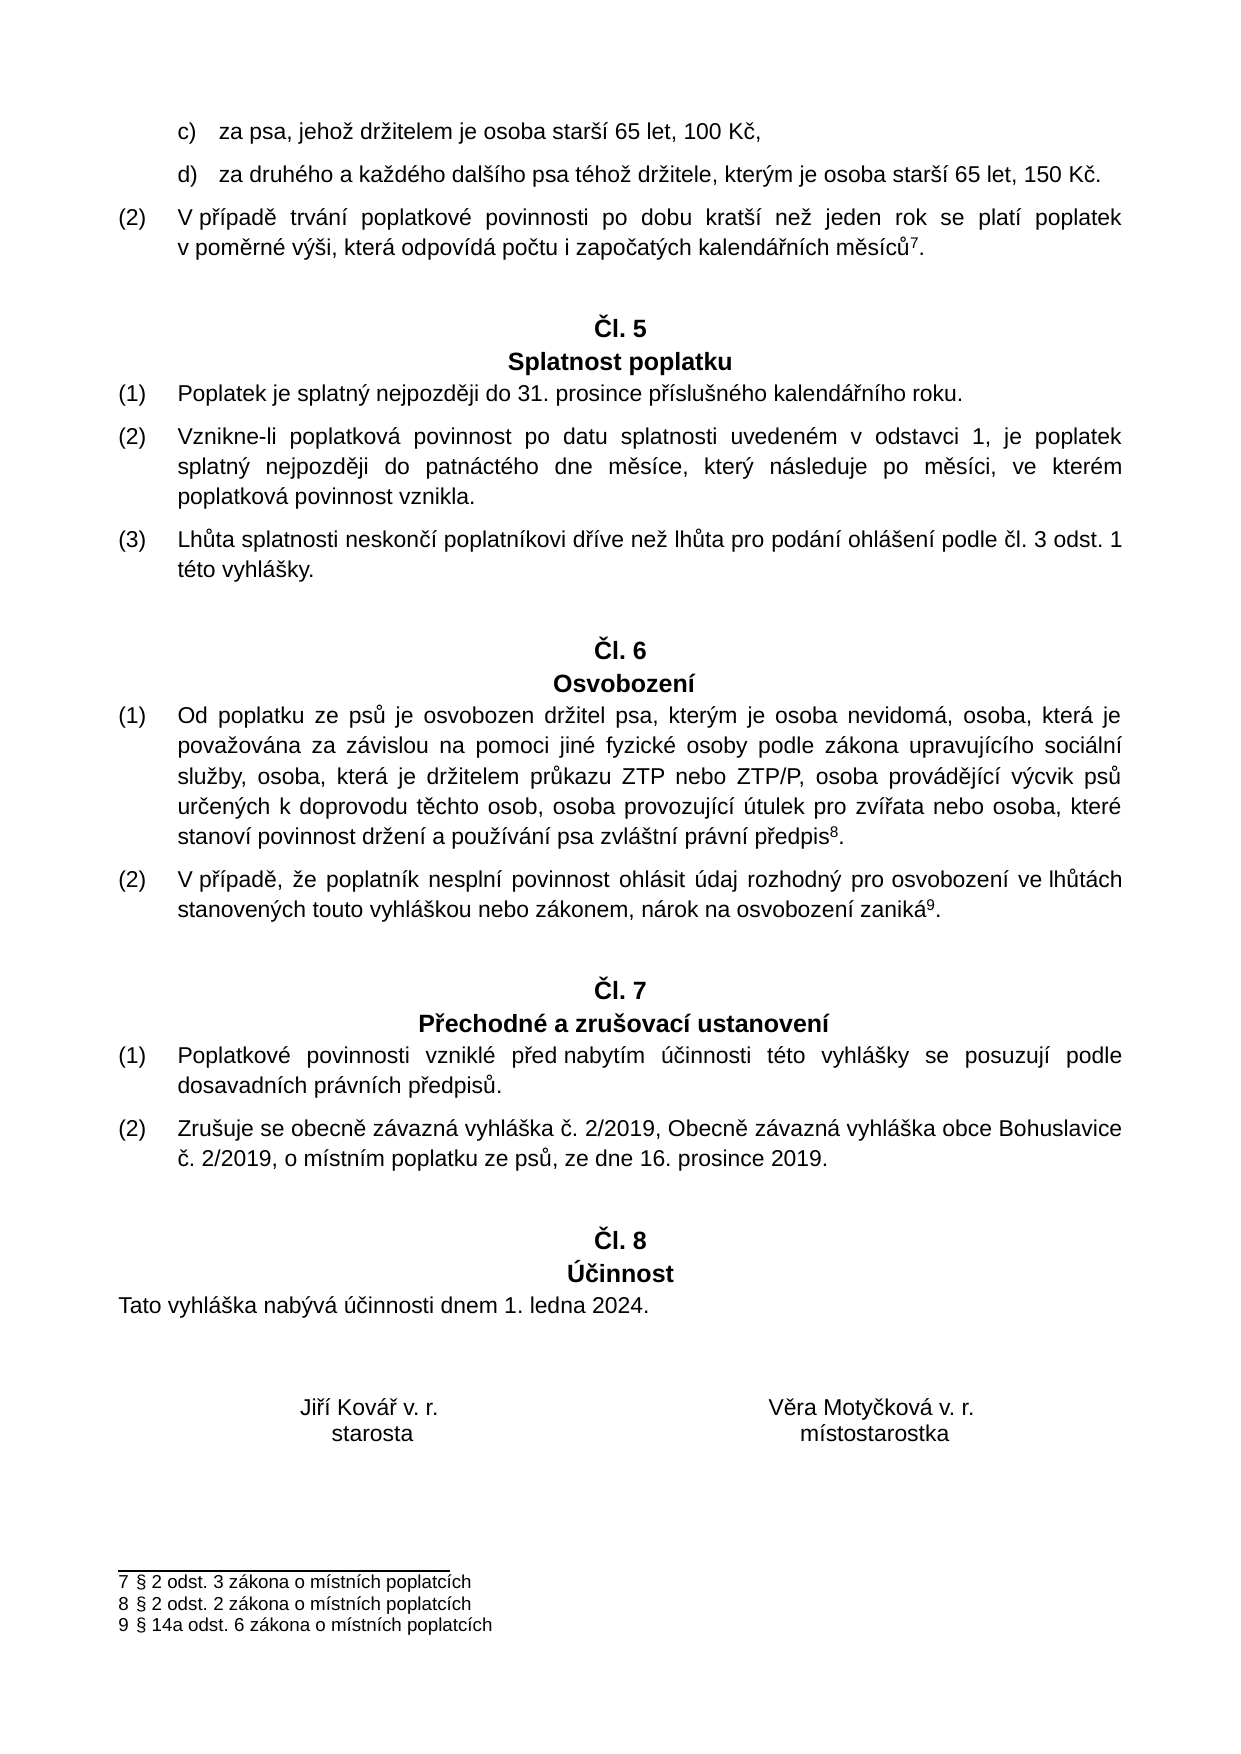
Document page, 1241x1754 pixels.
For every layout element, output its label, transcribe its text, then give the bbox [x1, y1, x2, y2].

list za psa, jehož držitelem je osoba starší 65 let, 100 Kč, [177, 118, 1122, 144]
list Zrušuje se obecně závazná vyhláška č. 2/2019, Obecně závazná vyhláška obce Bohuslavice č. 2/2019, o místním poplatku ze psů, ze dne 16. prosince 2019. [118, 1115, 1122, 1172]
text Tato vyhláška nabývá účinnosti dnem 1. ledna 2024. [118, 1292, 1122, 1318]
subtitle Čl. 5 Splatnost poplatku [118, 314, 1122, 376]
list Poplatkové povinnosti vzniklé před nabytím účinnosti této vyhlášky se posuzují podle dosavadních právních předpisů. [118, 1042, 1122, 1099]
list § 14a odst. 6 zákona o místních poplatcích [118, 1614, 1122, 1635]
list Vznikne-li poplatková povinnost po datu splatnosti uvedeném v odstavci 1, je poplatek splatný nejpozději do patnáctého dne měsíce, který následuje po měsíci, ve kterém poplatková povinnost vznikla. [118, 423, 1122, 509]
list za druhého a každého dalšího psa téhož držitele, kterým je osoba starší 65 let, 150 Kč. [177, 161, 1122, 187]
list § 2 odst. 2 zákona o místních poplatcích [118, 1592, 1122, 1614]
table_header Věra Motyčková v. r. místostarostka [620, 1334, 1122, 1452]
list Lhůta splatnosti neskončí poplatníkovi dříve než lhůta pro podání ohlášení podle čl. 3 odst. 1 této vyhlášky. [118, 526, 1122, 582]
subtitle Čl. 6 Osvobození [118, 636, 1122, 698]
subtitle Čl. 8 Účinnost [118, 1226, 1122, 1287]
list V případě, že poplatník nesplní povinnost ohlásit údaj rozhodný pro osvobození ve lhůtách stanovených touto vyhláškou nebo zákonem, nárok na osvobození zaniká. [118, 866, 1122, 922]
list V případě trvání poplatkové povinnosti po dobu kratší než jeden rok se platí poplatek v poměrné výši, která odpovídá počtu i započatých kalendářních měsíců. [118, 203, 1122, 260]
table_header Jiří Kovář v. r. starosta [118, 1334, 620, 1452]
list § 2 odst. 3 zákona o místních poplatcích [118, 1571, 1122, 1592]
subtitle Čl. 7 Přechodné a zrušovací ustanovení [118, 976, 1122, 1038]
list Poplatek je splatný nejpozději do 31. prosince příslušného kalendářního roku. [118, 380, 1122, 406]
list Od poplatku ze psů je osvobozen držitel psa, kterým je osoba nevidomá, osoba, která je považována za závislou na pomoci jiné fyzické osoby podle zákona upravujícího sociální služby, osoba, která je držitelem průkazu ZTP nebo ZTP/P, osoba provádějící výcvik psů určených k doprovodu těchto osob, osoba provozující útulek pro zvířata nebo osoba, které stanoví povinnost držení a používání psa zvláštní právní předpis. [118, 702, 1122, 849]
